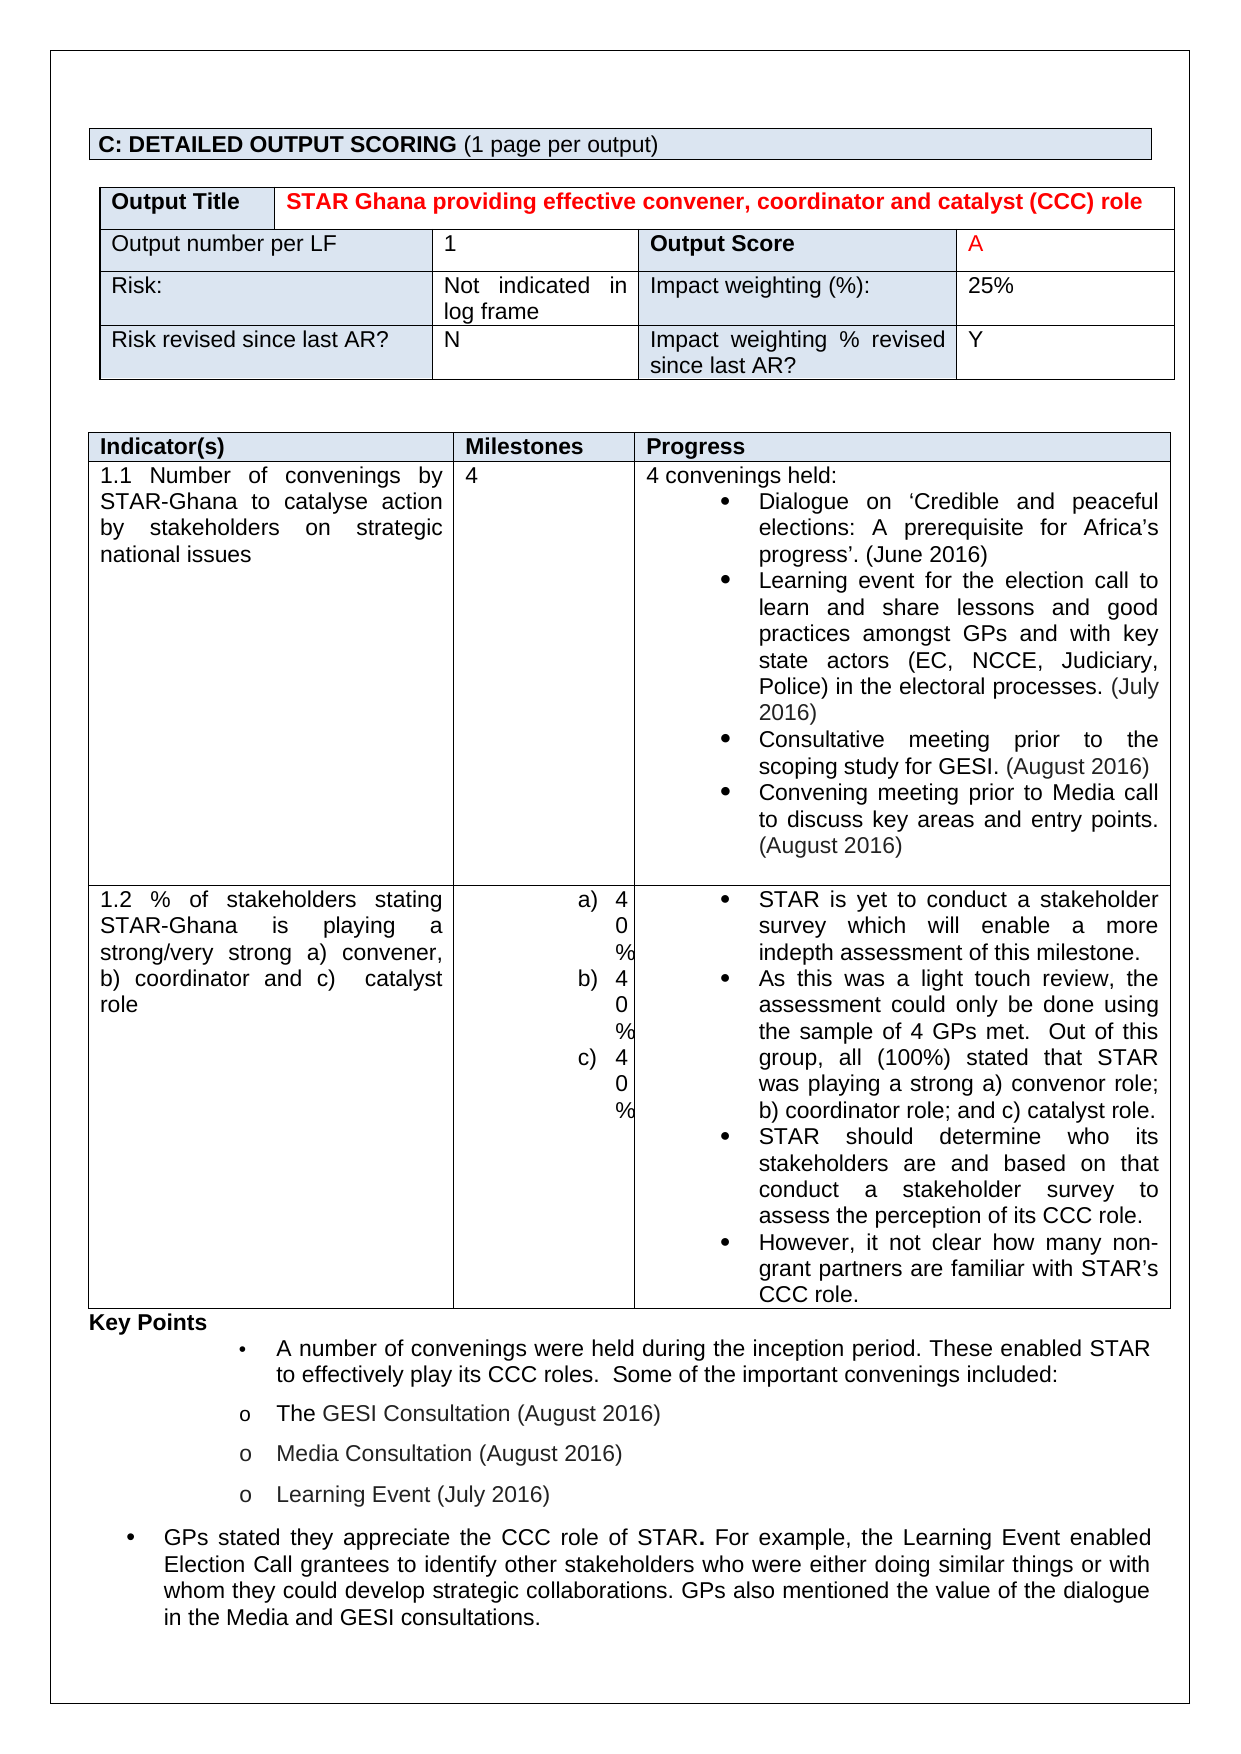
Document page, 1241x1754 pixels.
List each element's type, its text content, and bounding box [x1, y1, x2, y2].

table_cell 1.2 % of stakeholders stating STAR-Ghana is playing a strong/very strong a) convener, b) coordinator and c) catalyst role [89, 886, 453, 1308]
table_cell 40% 40% 40% [454, 886, 634, 1308]
table_header Output Title [101, 188, 274, 229]
table_cell Not indicated in log frame [433, 272, 638, 325]
list Media Consultation (August 2016) [239, 1440, 1152, 1469]
list The GESI Consultation (August 2016) [239, 1400, 1152, 1428]
table_cell 4 convenings held: Dialogue on ‘Credible and peaceful elections: A prerequisite for Africa’s progress’. (June 2016) Learning event for the election call to learn and share lessons and good practices amongst GPs and with key state actors (EC, NCCE, Judiciary, Police) in the electoral processes. (July 2016) Consultative meeting prior to the scoping study for GESI. (August 2016) Convening meeting prior to Media call to discuss key areas and entry points. (August 2016) [635, 462, 1170, 885]
table_cell N [433, 326, 638, 378]
table_header Milestones [454, 433, 634, 461]
table_cell Impact weighting % revised since last AR? [639, 326, 956, 378]
table_cell STAR is yet to conduct a stakeholder survey which will enable a more indepth assessment of this milestone. As this was a light touch review, the assessment could only be done using the sample of 4 GPs met. Out of this group, all (100%) stated that STAR was playing a strong a) convenor role; b) coordinator role; and c) catalyst role. STAR should determine who its stakeholders are and based on that conduct a stakeholder survey to assess the perception of its CCC role. However, it not clear how many non-grant partners are familiar with STAR’s CCC role. [635, 886, 1170, 1308]
list GPs stated they appreciate the CCC role of STAR. For example, the Learning Event enabled Election Call grantees to identify other stakeholders who were either doing similar things or with whom they could develop strategic collaborations. GPs also mentioned the value of the dialogue in the Media and GESI consultations. [126, 1522, 1152, 1630]
table_cell 1 [433, 230, 638, 271]
list Learning Event (July 2016) [239, 1481, 1152, 1509]
table_cell A [957, 230, 1174, 271]
table_header Indicator(s) [89, 433, 453, 461]
table_cell Risk: [101, 272, 432, 325]
table_cell 1.1 Number of convenings by STAR-Ghana to catalyse action by stakeholders on strategic national issues [89, 462, 453, 885]
table_cell Output number per LF [101, 230, 432, 271]
table_cell 4 [454, 462, 634, 885]
text Key Points [89, 1309, 1152, 1335]
table_cell Y [957, 326, 1174, 378]
subtitle C: DETAILED OUTPUT SCORING (1 page per output) [90, 129, 1151, 159]
table_header STAR Ghana providing effective convener, coordinator and catalyst (CCC) role [275, 188, 1174, 229]
table_cell Output Score [639, 230, 956, 271]
table_cell 25% [957, 272, 1174, 325]
list A number of convenings were held during the inception period. These enabled STAR to effectively play its CCC roles. Some of the important convenings included: [239, 1335, 1152, 1388]
table_header Progress [635, 433, 1170, 461]
table_cell Impact weighting (%): [639, 272, 956, 325]
table_cell Risk revised since last AR? [101, 326, 432, 378]
